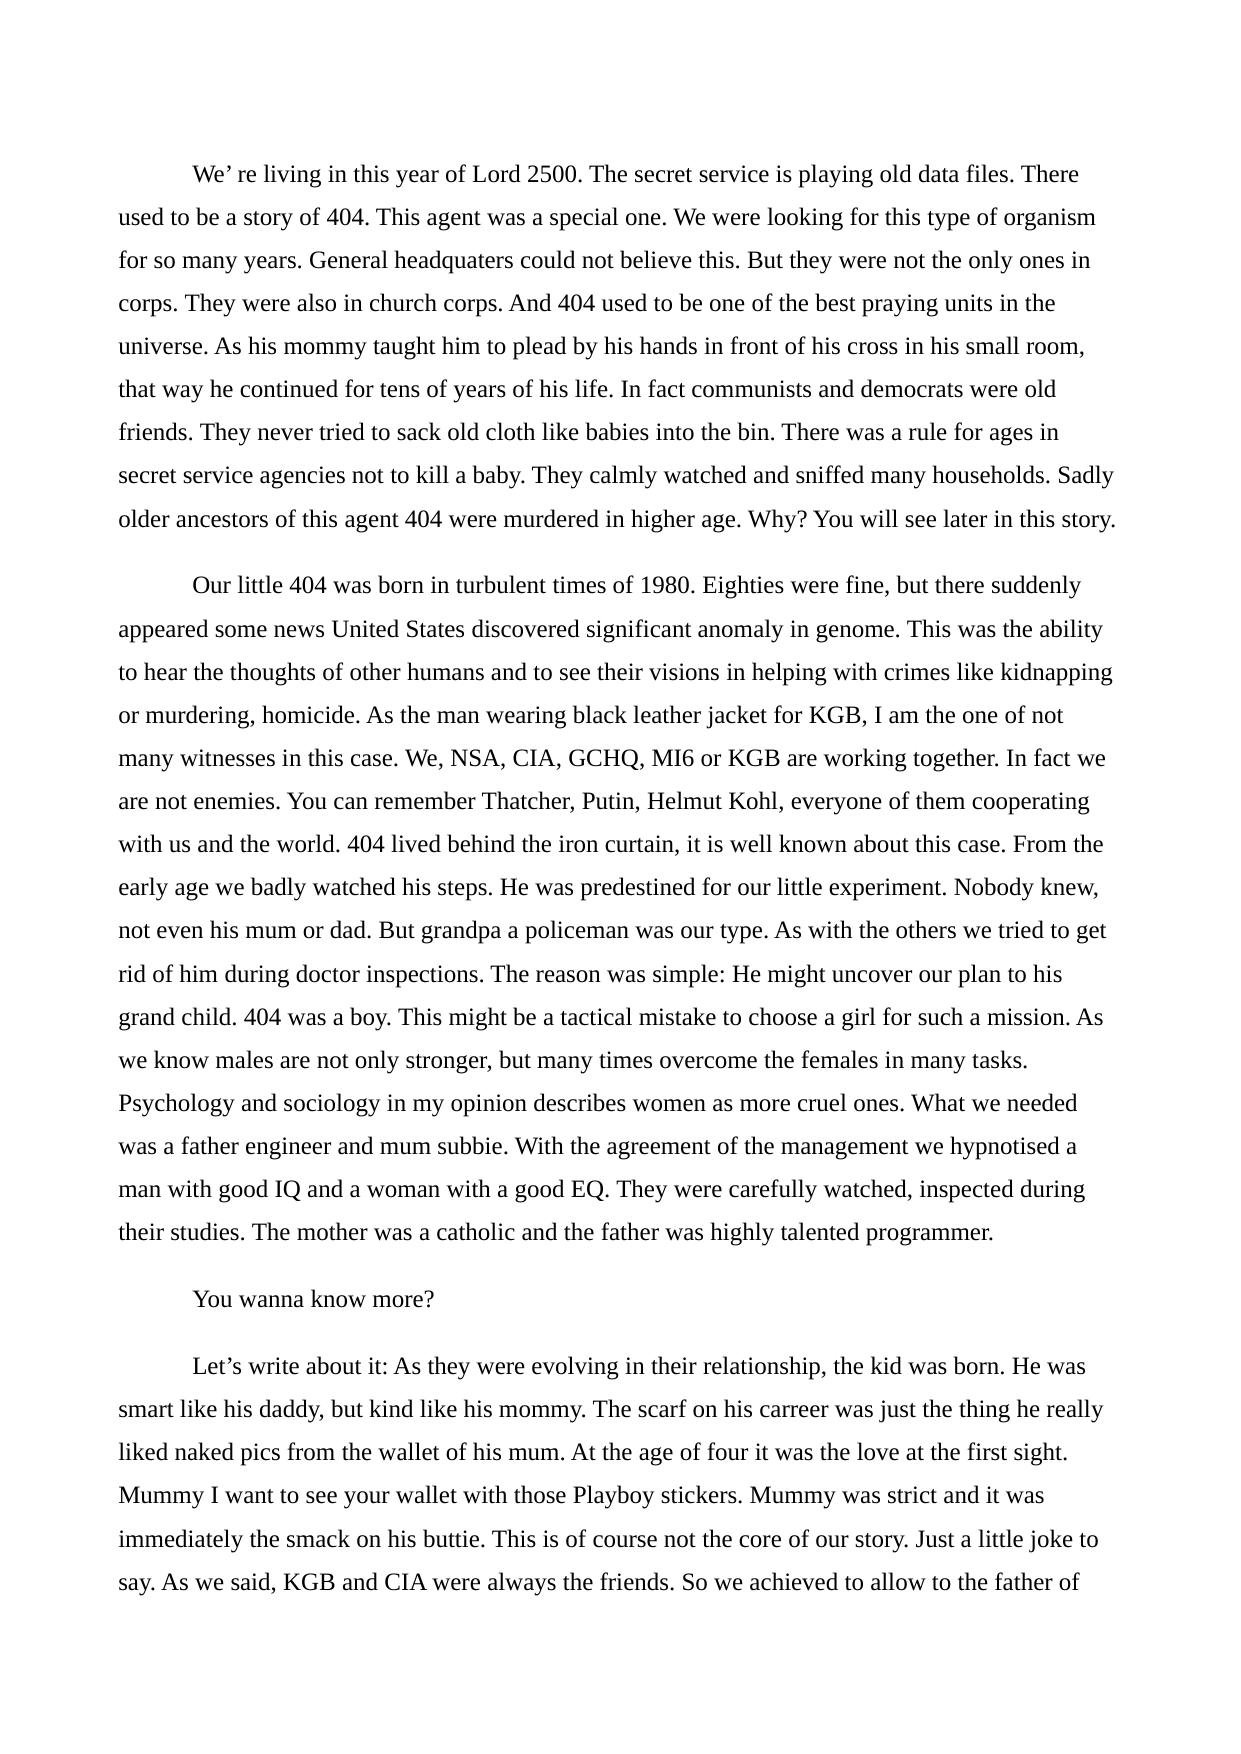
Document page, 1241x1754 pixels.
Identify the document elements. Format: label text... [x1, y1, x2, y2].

text Let’s write about it: As they were evolving in their relationship, the kid was born. He was smart like his daddy, but kind like his mommy. The scarf on his carreer was just the thing he really liked naked pics from the wallet of his mum. At the age of four it was the love at the first sight. Mummy I want to see your wallet with those Playboy stickers. Mummy was strict and it was immediately the smack on his buttie. This is of course not the core of our story. Just a little joke to say. As we said, KGB and CIA were always the friends. So we achieved to allow to the father of [118, 1351, 1122, 1596]
text We’ re living in this year of Lord 2500. The secret service is playing old data files. There used to be a story of 404. This agent was a special one. We were looking for this type of organism for so many years. General headquaters could not believe this. But they were not the only ones in corps. They were also in church corps. And 404 used to be one of the best praying units in the universe. As his mommy taught him to plead by his hands in front of his cross in his small room, that way he continued for tens of years of his life. In fact communists and democrats were old friends. They never tried to sack old cloth like babies into the bin. There was a rule for ages in secret service agencies not to kill a baby. They calmly watched and sniffed many households. Sadly older ancestors of this agent 404 were murdered in higher age. Why? You will see later in this story. [118, 159, 1122, 532]
text Our little 404 was born in turbulent times of 1980. Eighties were fine, but there suddenly appeared some news United States discovered significant anomaly in genome. This was the ability to hear the thoughts of other humans and to see their visions in helping with crimes like kidnapping or murdering, homicide. As the man wearing black leather jacket for KGB, I am the one of not many witnesses in this case. We, NSA, CIA, GCHQ, MI6 or KGB are working together. In fact we are not enemies. You can remember Thatcher, Putin, Helmut Kohl, everyone of them cooperating with us and the world. 404 lived behind the iron curtain, it is well known about this case. From the early age we badly watched his steps. He was predestined for our little experiment. Nobody knew, not even his mum or dad. But grandpa a policeman was our type. As with the others we tried to get rid of him during doctor inspections. The reason was simple: He might uncover our plan to his grand child. 404 was a boy. This might be a tactical mistake to choose a girl for such a mission. As we know males are not only stronger, but many times overcome the females in many tasks. Psychology and sociology in my opinion describes women as more cruel ones. What we needed was a father engineer and mum subbie. With the agreement of the management we hypnotised a man with good IQ and a woman with a good EQ. They were carefully watched, inspected during their studies. The mother was a catholic and the father was highly talented programmer. [118, 571, 1122, 1246]
text You wanna know more? [118, 1284, 1122, 1313]
